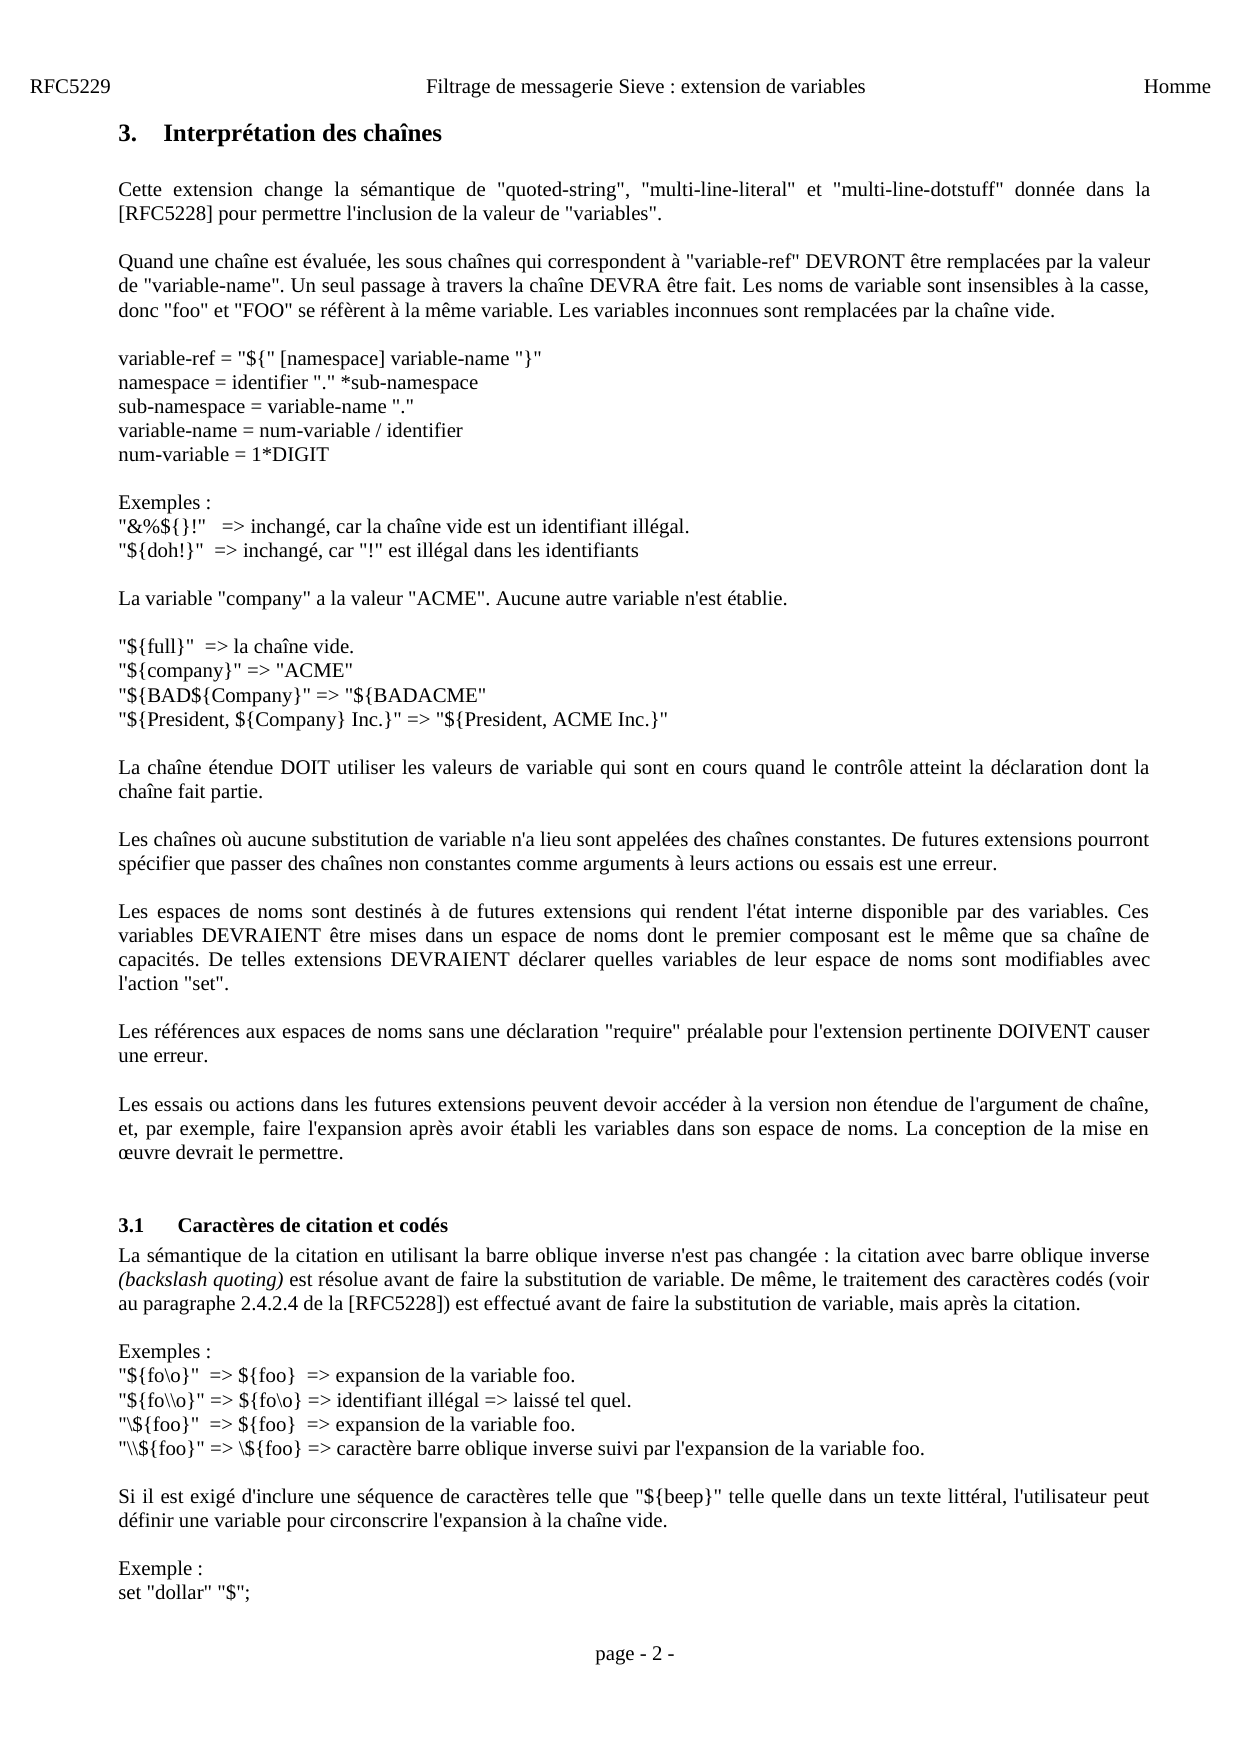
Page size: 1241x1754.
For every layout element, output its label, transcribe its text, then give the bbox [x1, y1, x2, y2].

text Les essais ou actions dans les futures extensions peuvent devoir accéder à la version non étendue de l'argument de chaîne, et, par exemple, faire l'expansion après avoir établi les variables dans son espace de noms. La conception de la mise en œuvre devrait le permettre. [118, 1092, 1152, 1164]
subtitle 3.1 Caractères de citation et codés [118, 1213, 1152, 1237]
text Les chaînes où aucune substitution de variable n'a lieu sont appelées des chaînes constantes. De futures extensions pourront spécifier que passer des chaînes non constantes comme arguments à leurs actions ou essais est une erreur. [118, 827, 1152, 875]
text num-variable = 1*DIGIT [118, 442, 1152, 466]
text "${doh!}" => inchangé, car "!" est illégal dans les identifiants [118, 538, 1152, 562]
text "\${foo}" => ${foo} => expansion de la variable foo. [118, 1412, 1152, 1436]
text Quand une chaîne est évaluée, les sous chaînes qui correspondent à "variable-ref" DEVRONT être remplacées par la valeur de "variable-name". Un seul passage à travers la chaîne DEVRA être fait. Les noms de variable sont insensibles à la casse, donc "foo" et "FOO" se réfèrent à la même variable. Les variables inconnues sont remplacées par la chaîne vide. [118, 249, 1152, 322]
text variable-ref = "${" [namespace] variable-name "}" [118, 346, 1152, 370]
text "${company}" => "ACME" [118, 658, 1152, 682]
text sub-namespace = variable-name "." [118, 394, 1152, 418]
text "${President, ${Company} Inc.}" => "${President, ACME Inc.}" [118, 707, 1152, 731]
text set "dollar" "$"; [118, 1580, 1152, 1604]
text namespace = identifier "." *sub-namespace [118, 370, 1152, 394]
text "${BAD${Company}" => "${BADACME" [118, 682, 1152, 707]
text Si il est exigé d'inclure une séquence de caractères telle que "${beep}" telle quelle dans un texte littéral, l'utilisateur peut définir une variable pour circonscrire l'expansion à la chaîne vide. [118, 1484, 1152, 1532]
text La sémantique de la citation en utilisant la barre oblique inverse n'est pas changée : la citation avec barre oblique inverse (backslash quoting) est résolue avant de faire la substitution de variable. De même, le traitement des caractères codés (voir au paragraphe 2.4.2.4 de la [RFC5228]) est effectué avant de faire la substitution de variable, mais après la citation. [118, 1243, 1152, 1315]
text "\\${foo}" => \${foo} => caractère barre oblique inverse suivi par l'expansion de la variable foo. [118, 1436, 1152, 1460]
text Cette extension change la sémantique de "quoted-string", "multi-line-literal" et "multi-line-dotstuff" donnée dans la [RFC5228] pour permettre l'inclusion de la valeur de "variables". [118, 177, 1152, 225]
text Exemples : [118, 490, 1152, 514]
text "${full}" => la chaîne vide. [118, 634, 1152, 658]
text Les références aux espaces de noms sans une déclaration "require" préalable pour l'extension pertinente DOIVENT causer une erreur. [118, 1019, 1152, 1067]
subtitle 3. Interprétation des chaînes [118, 118, 1152, 147]
text "${fo\o}" => ${foo} => expansion de la variable foo. [118, 1363, 1152, 1387]
text La variable "company" a la valeur "ACME". Aucune autre variable n'est établie. [118, 586, 1152, 610]
text "&%${}!" => inchangé, car la chaîne vide est un identifiant illégal. [118, 514, 1152, 538]
text La chaîne étendue DOIT utiliser les valeurs de variable qui sont en cours quand le contrôle atteint la déclaration dont la chaîne fait partie. [118, 755, 1152, 803]
text variable-name = num-variable / identifier [118, 418, 1152, 442]
text Les espaces de noms sont destinés à de futures extensions qui rendent l'état interne disponible par des variables. Ces variables DEVRAIENT être mises dans un espace de noms dont le premier composant est le même que sa chaîne de capacités. De telles extensions DEVRAIENT déclarer quelles variables de leur espace de noms sont modifiables avec l'action "set". [118, 899, 1152, 995]
text "${fo\\o}" => ${fo\o} => identifiant illégal => laissé tel quel. [118, 1387, 1152, 1412]
text Exemple : [118, 1556, 1152, 1580]
text Exemples : [118, 1339, 1152, 1363]
